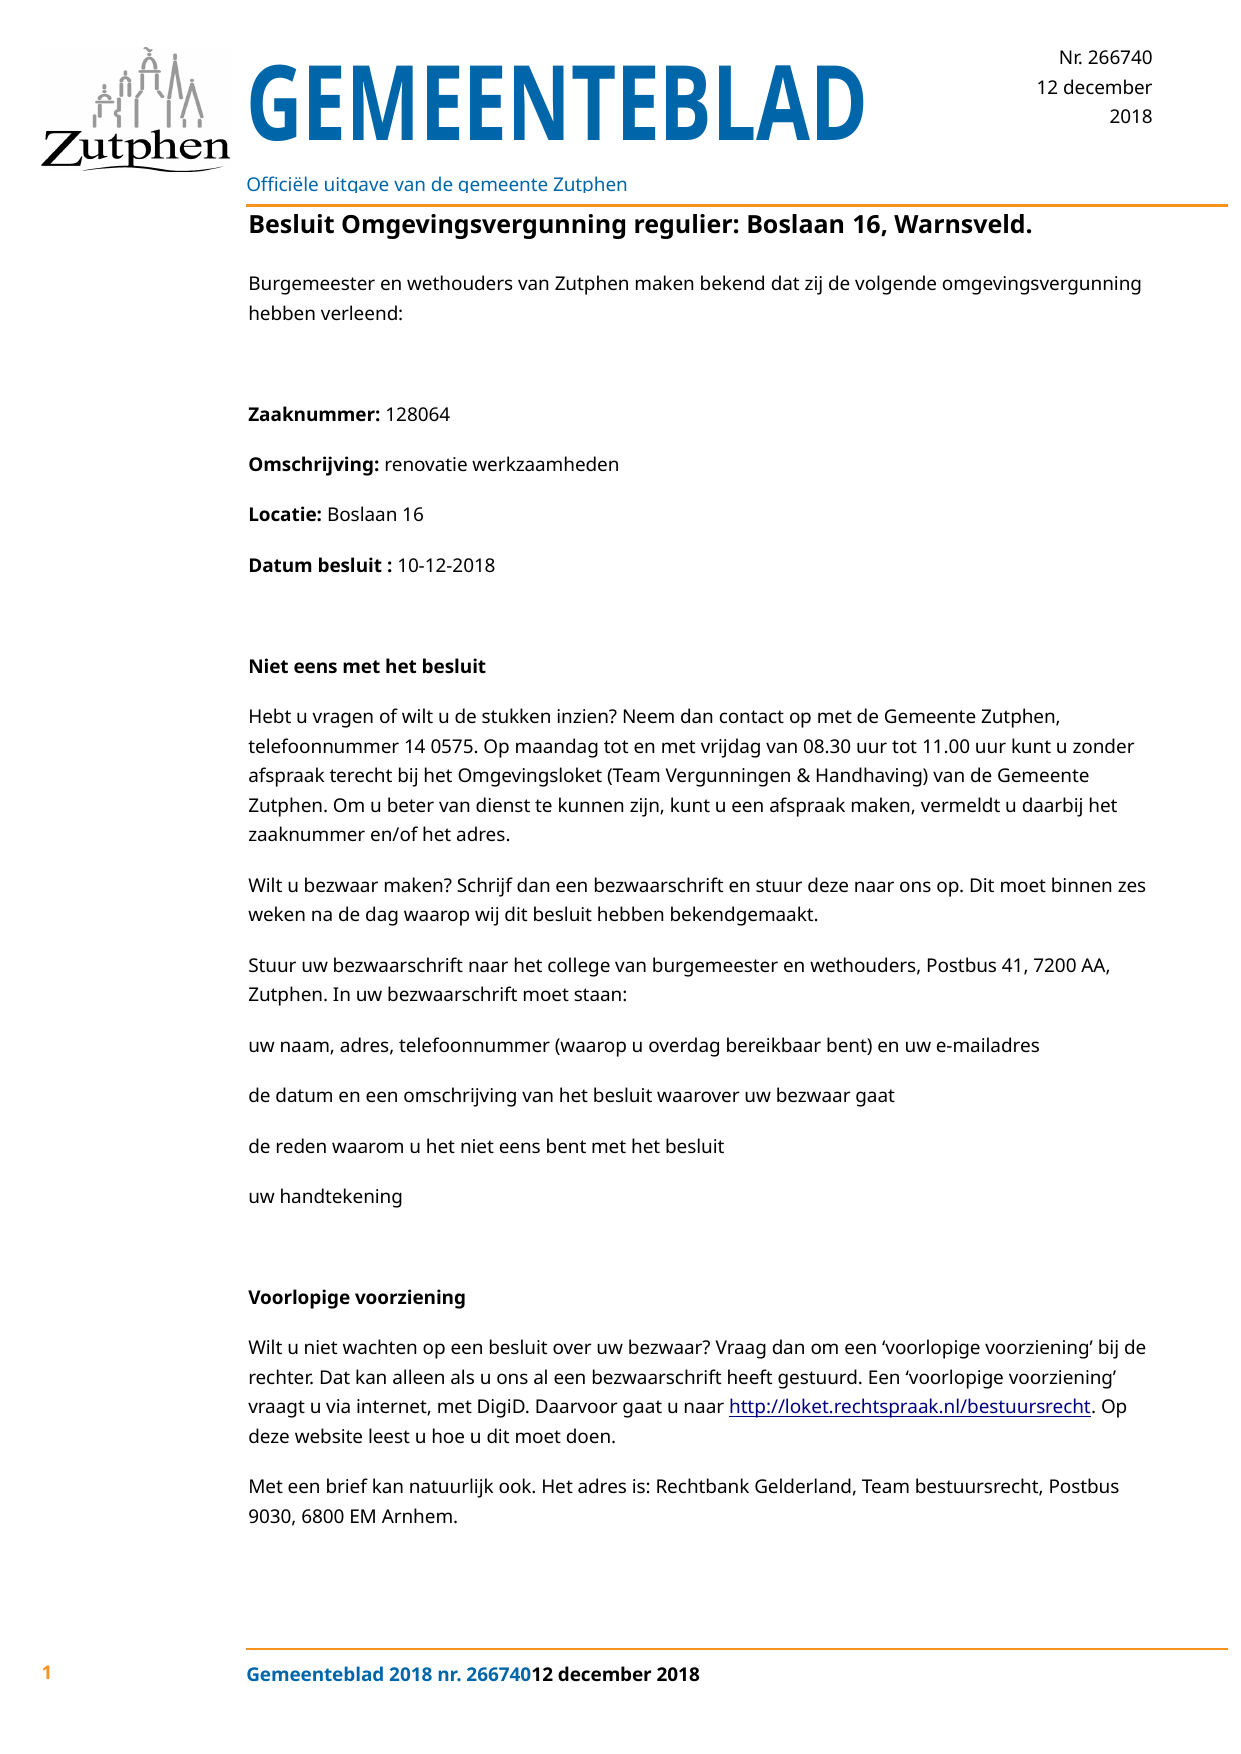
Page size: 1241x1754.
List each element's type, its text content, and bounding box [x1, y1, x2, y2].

text Met een brief kan natuurlijk ook. Het adres is: Rechtbank Gelderland, Team bestuursrecht, Postbus 9030, 6800 EM Arnhem. [248, 1474, 1152, 1529]
text uw handtekening [248, 1183, 1152, 1209]
text Voorlopige voorziening [248, 1284, 1152, 1310]
text Datum besluit : 10-12-2018 [248, 552, 1152, 578]
text de reden waarom u het niet eens bent met het besluit [248, 1133, 1152, 1158]
text de datum en een omschrijving van het besluit waarover uw bezwaar gaat [248, 1082, 1152, 1108]
picture [41, 47, 231, 172]
text Locatie: Boslaan 16 [248, 502, 1152, 527]
text uw naam, adres, telefoonnummer (waarop u overdag bereikbaar bent) en uw e-mailadres [248, 1032, 1152, 1058]
text Niet eens met het besluit [248, 653, 1152, 678]
text Burgemeester en wethouders van Zutphen maken bekend dat zij de volgende omgevingsvergunning hebben verleend: [248, 270, 1152, 326]
text Stuur uw bezwaarschrift naar het college van burgemeester en wethouders, Postbus 41, 7200 AA, Zutphen. In uw bezwaarschrift moet staan: [248, 952, 1152, 1007]
text Wilt u bezwaar maken? Schrijf dan een bezwaarschrift en stuur deze naar ons op. Dit moet binnen zes weken na de dag waarop wij dit besluit hebben bekendgemaakt. [248, 872, 1152, 927]
text Besluit Omgevingsvergunning regulier: Boslaan 16, Warnsveld. [248, 207, 1152, 241]
text Wilt u niet wachten op een besluit over uw bezwaar? Vraag dan om een ‘voorlopige voorziening’ bij de rechter. Dat kan alleen als u ons al een bezwaarschrift heeft gestuurd. Een ‘voorlopige voorziening’ vraagt u via internet, met DigiD. Daarvoor gaat u naar http://loket.rechtspraak.nl/bestuursrecht. Op deze website leest u hoe u dit moet doen. [248, 1334, 1152, 1449]
text Omschrijving: renovatie werkzaamheden [248, 451, 1152, 477]
text Hebt u vragen of wilt u de stukken inzien? Neem dan contact op met de Gemeente Zutphen, telefoonnummer 14 0575. Op maandag tot en met vrijdag van 08.30 uur tot 11.00 uur kunt u zonder afspraak terecht bij het Omgevingsloket (Team Vergunningen & Handhaving) van de Gemeente Zutphen. Om u beter van dienst te kunnen zijn, kunt u een afspraak maken, vermeldt u daarbij het zaaknummer en/of het adres. [248, 703, 1152, 847]
text Zaaknummer: 128064 [248, 401, 1152, 426]
